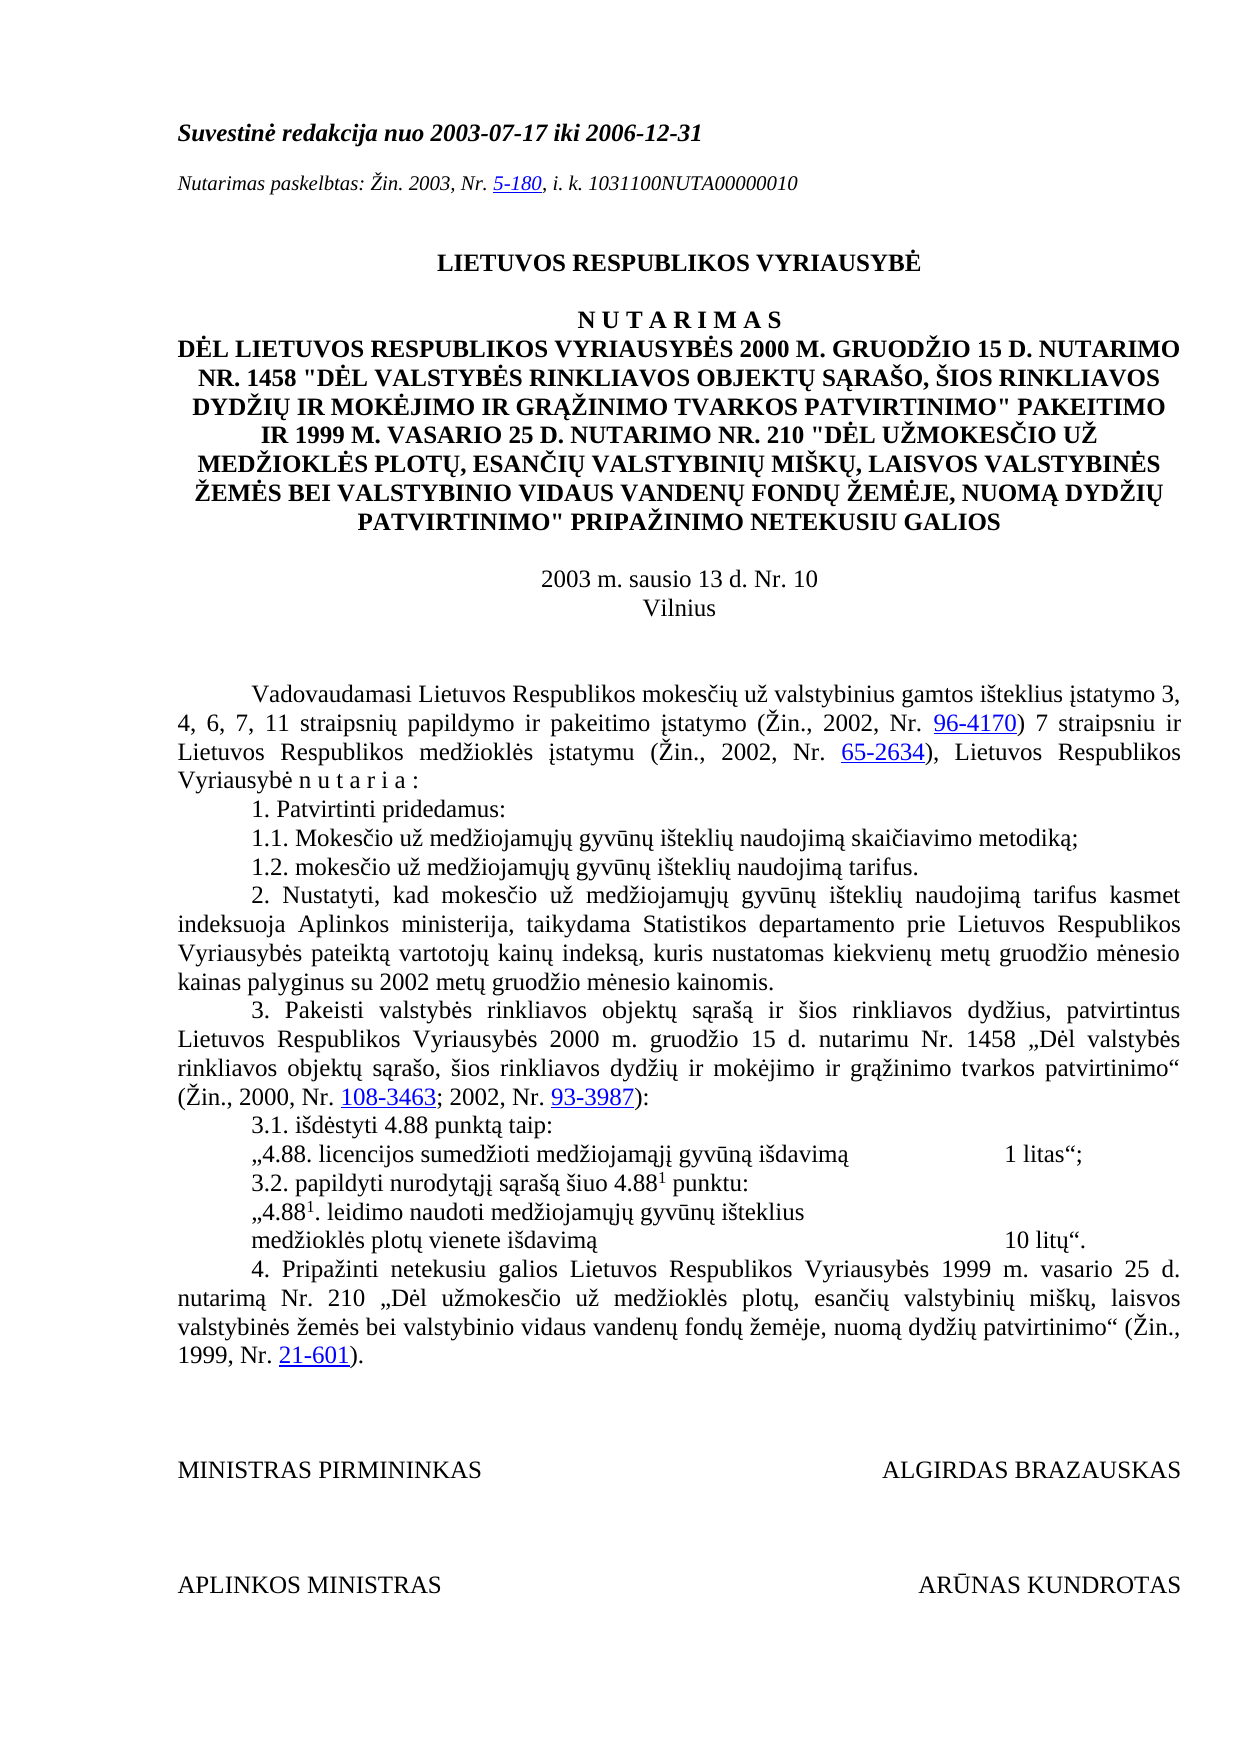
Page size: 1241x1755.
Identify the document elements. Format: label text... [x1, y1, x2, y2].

text Nutarimas paskelbtas: Žin. 2003, Nr. 5-180, i. k. 1031100NUTA00000010 [177, 171, 1181, 195]
text 3.1. išdėstyti 4.88 punktą taip: [177, 1110, 1181, 1139]
text N U T A R I M A S [177, 305, 1181, 334]
text 3. Pakeisti valstybės rinkliavos objektų sąrašą ir šios rinkliavos dydžius, patvirtintus Lietuvos Respublikos Vyriausybės 2000 m. gruodžio 15 d. nutarimu Nr. 1458 „Dėl valstybės rinkliavos objektų sąrašo, šios rinkliavos dydžių ir mokėjimo ir grąžinimo tvarkos patvirtinimo“ (Žin., 2000, Nr. 108-3463; 2002, Nr. 93-3987): [177, 995, 1181, 1110]
text LIETUVOS RESPUBLIKOS VYRIAUSYBĖ [177, 248, 1181, 277]
text 1.2. mokesčio už medžiojamųjų gyvūnų išteklių naudojimą tarifus. [177, 852, 1181, 880]
text 1.1. Mokesčio už medžiojamųjų gyvūnų išteklių naudojimą skaičiavimo metodiką; [177, 823, 1181, 852]
text 3.2. papildyti nurodytąjį sąrašą šiuo 4.881 punktu: [177, 1168, 1181, 1197]
text APLINKOS MINISTRAS ARŪNAS KUNDROTAS [177, 1570, 1181, 1599]
text „4.88. licencijos sumedžioti medžiojamąjį gyvūną išdavimą 1 litas“; [177, 1139, 1181, 1168]
text Vadovaudamasi Lietuvos Respublikos mokesčių už valstybinius gamtos išteklius įstatymo 3, 4, 6, 7, 11 straipsnių papildymo ir pakeitimo įstatymo (Žin., 2002, Nr. 96-4170) 7 straipsniu ir Lietuvos Respublikos medžioklės įstatymu (Žin., 2002, Nr. 65-2634), Lietuvos Respublikos Vyriausybė nutaria: [177, 679, 1181, 794]
text 2003 m. sausio 13 d. Nr. 10 [177, 564, 1181, 593]
text „4.881. leidimo naudoti medžiojamųjų gyvūnų išteklius [177, 1197, 1181, 1225]
text medžioklės plotų vienete išdavimą 10 litų“. [177, 1225, 1181, 1254]
text DĖL LIETUVOS RESPUBLIKOS VYRIAUSYBĖS 2000 M. GRUODŽIO 15 D. NUTARIMO NR. 1458 "DĖL VALSTYBĖS RINKLIAVOS OBJEKTŲ SĄRAŠO, ŠIOS RINKLIAVOS DYDŽIŲ IR MOKĖJIMO IR GRĄŽINIMO TVARKOS PATVIRTINIMO" PAKEITIMO IR 1999 M. VASARIO 25 D. NUTARIMO NR. 210 "DĖL UŽMOKESČIO UŽ MEDŽIOKLĖS PLOTŲ, ESANČIŲ VALSTYBINIŲ MIŠKŲ, LAISVOS VALSTYBINĖS ŽEMĖS BEI VALSTYBINIO VIDAUS VANDENŲ FONDŲ ŽEMĖJE, NUOMĄ DYDŽIŲ PATVIRTINIMO" PRIPAŽINIMO NETEKUSIU GALIOS [177, 334, 1181, 535]
text 4. Pripažinti netekusiu galios Lietuvos Respublikos Vyriausybės 1999 m. vasario 25 d. nutarimą Nr. 210 „Dėl užmokesčio už medžioklės plotų, esančių valstybinių miškų, laisvos valstybinės žemės bei valstybinio vidaus vandenų fondų žemėje, nuomą dydžių patvirtinimo“ (Žin., 1999, Nr. 21-601). [177, 1254, 1181, 1369]
text Suvestinė redakcija nuo 2003-07-17 iki 2006-12-31 [177, 118, 1181, 147]
text Vilnius [177, 593, 1181, 622]
text 1. Patvirtinti pridedamus: [177, 794, 1181, 823]
text 2. Nustatyti, kad mokesčio už medžiojamųjų gyvūnų išteklių naudojimą tarifus kasmet indeksuoja Aplinkos ministerija, taikydama Statistikos departamento prie Lietuvos Respublikos Vyriausybės pateiktą vartotojų kainų indeksą, kuris nustatomas kiekvienų metų gruodžio mėnesio kainas palyginus su 2002 metų gruodžio mėnesio kainomis. [177, 880, 1181, 995]
text MINISTRAS PIRMININKAS ALGIRDAS BRAZAUSKAS [177, 1455, 1181, 1484]
